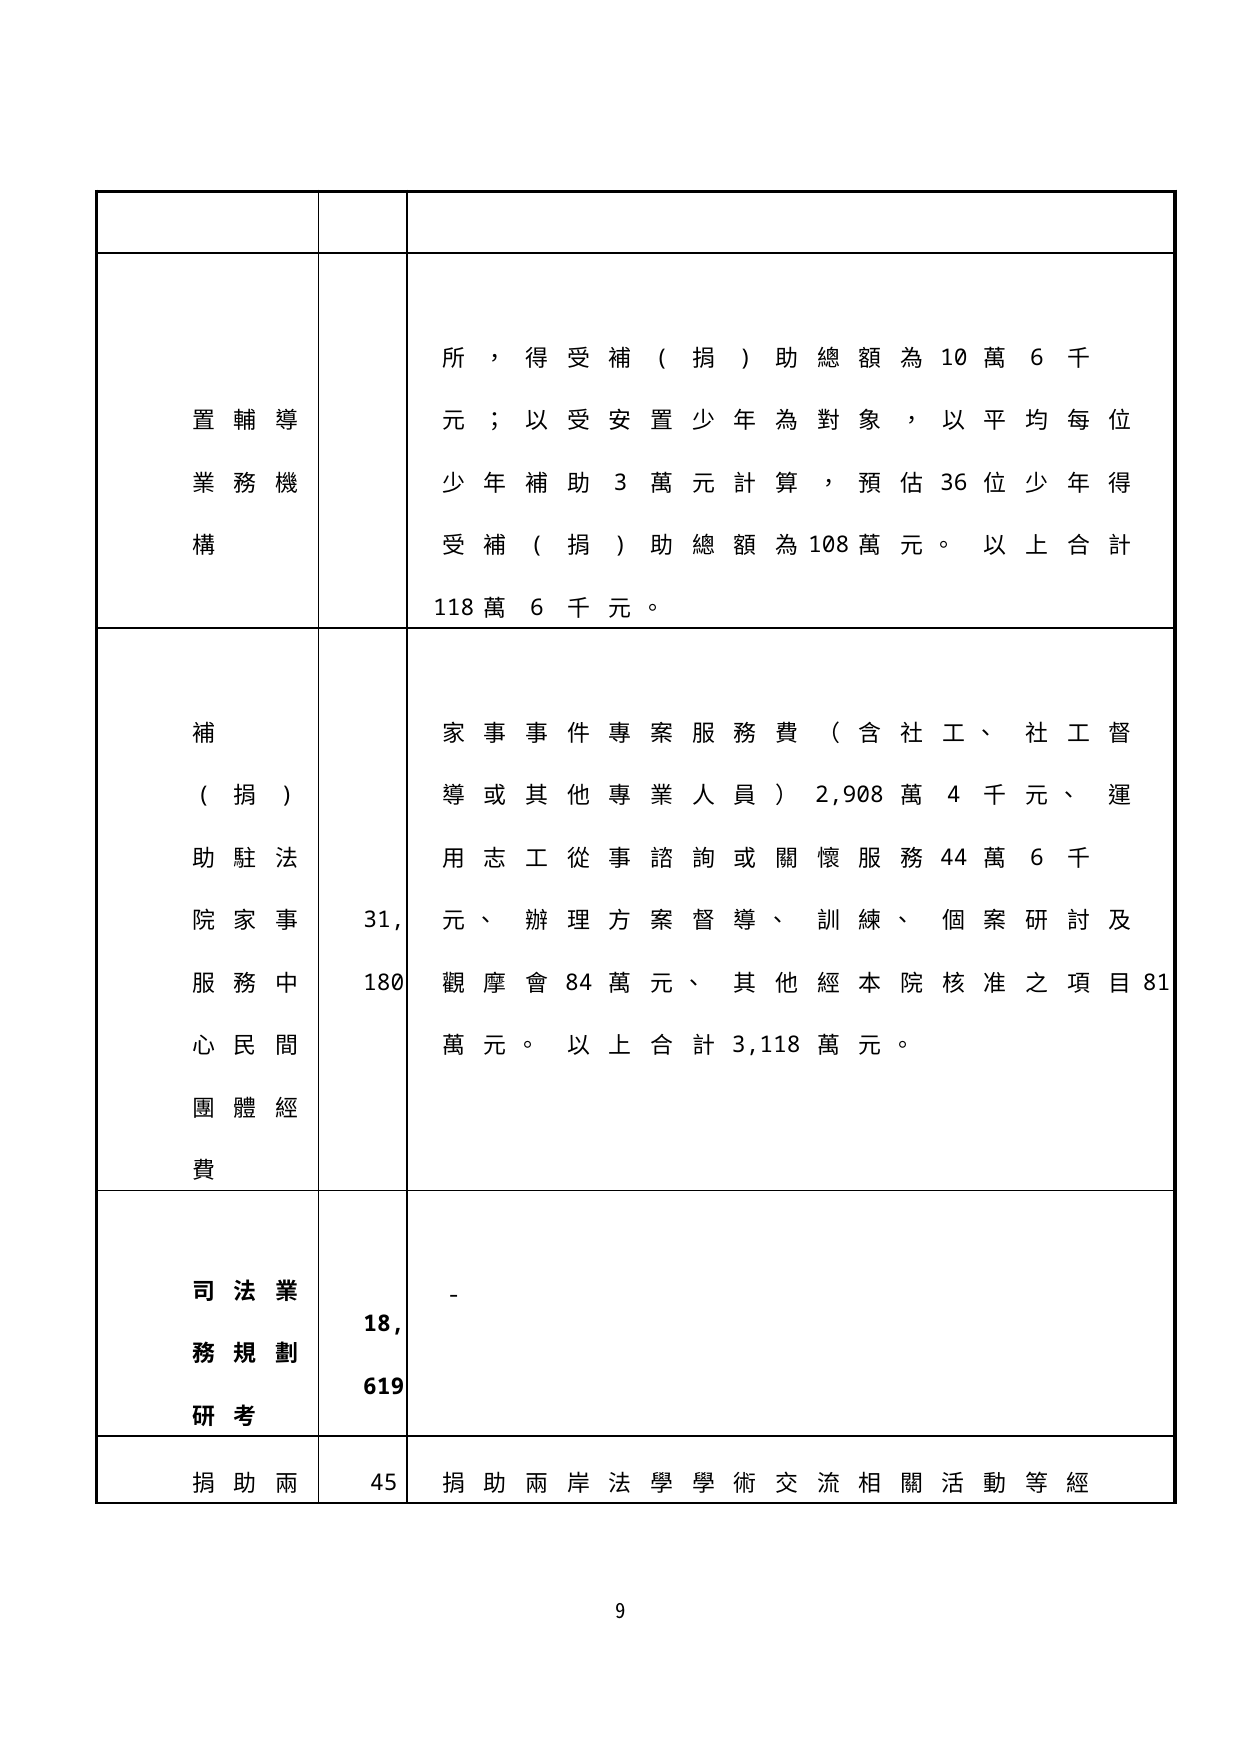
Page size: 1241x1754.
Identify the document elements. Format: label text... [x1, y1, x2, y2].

table_header [408, 193, 1173, 252]
table_header [319, 193, 406, 252]
table_cell [319, 254, 406, 627]
table_cell 司法業務規劃研考 [98, 1191, 318, 1435]
table_cell 45 [319, 1437, 406, 1502]
table_cell 捐助兩 [98, 1437, 318, 1502]
table_cell 補(捐)助駐法院家事服務中心民間團體經費 [98, 629, 318, 1189]
table_cell 置輔導業務機構 [98, 254, 318, 627]
table_cell 所，得受補(捐)助總額為10萬6千元；以受安置少年為對象，以平均每位少年補助3萬元計算，預估36位少年得受補(捐)助總額為108萬元。以上合計118萬6千元。 [408, 254, 1173, 627]
table_cell 捐助兩岸法學學術交流相關活動等經 [408, 1437, 1173, 1502]
table_cell 家事事件專案服務費（含社工、社工督導或其他專業人員）2,908萬4千元、運用志工從事諮詢或關懷服務44萬6千元、辦理方案督導、訓練、個案研討及觀摩會84萬元、其他經本院核准之項目81萬元。以上合計3,118萬元。 [408, 629, 1173, 1189]
table_header [98, 193, 318, 252]
table_cell 18,619 [319, 1191, 406, 1435]
table_cell 31,180 [319, 629, 406, 1189]
table_cell - [408, 1191, 1173, 1435]
